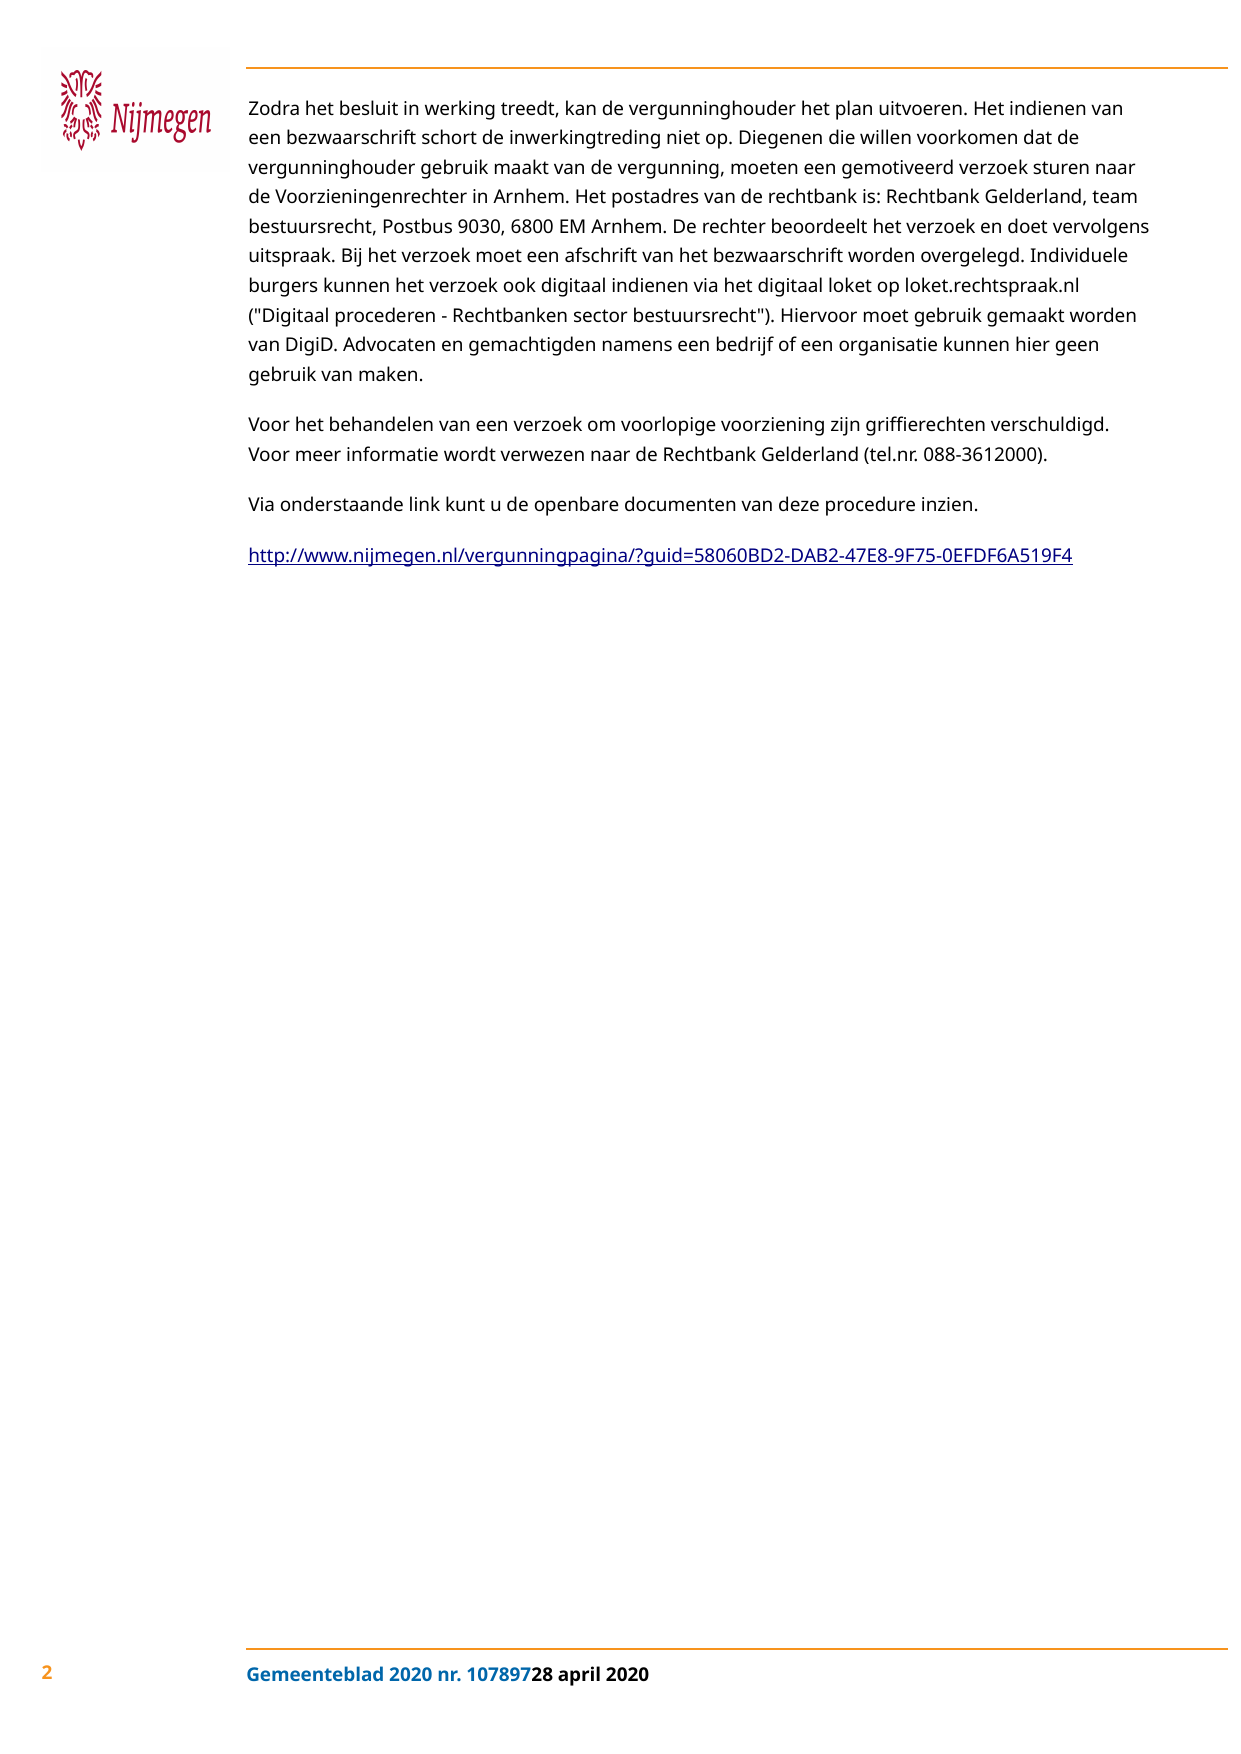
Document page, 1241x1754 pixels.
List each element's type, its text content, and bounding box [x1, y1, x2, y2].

text http://www.nijmegen.nl/vergunningpagina/?guid=58060BD2-DAB2-47E8-9F75-0EFDF6A519F4 [248, 542, 1152, 568]
text Zodra het besluit in werking treedt, kan de vergunninghouder het plan uitvoeren. Het indienen van een bezwaarschrift schort de inwerkingtreding niet op. Diegenen die willen voorkomen dat de vergunninghouder gebruik maakt van de vergunning, moeten een gemotiveerd verzoek sturen naar de Voorzieningenrechter in Arnhem. Het postadres van de rechtbank is: Rechtbank Gelderland, team bestuursrecht, Postbus 9030, 6800 EM Arnhem. De rechter beoordeelt het verzoek en doet vervolgens uitspraak. Bij het verzoek moet een afschrift van het bezwaarschrift worden overgelegd. Individuele burgers kunnen het verzoek ook digitaal indienen via het digitaal loket op loket.rechtspraak.nl ("Digitaal procederen - Rechtbanken sector bestuursrecht"). Hiervoor moet gebruik gemaakt worden van DigiD. Advocaten en gemachtigden namens een bedrijf of een organisatie kunnen hier geen gebruik van maken. [248, 95, 1152, 387]
picture [41, 47, 231, 172]
text Voor het behandelen van een verzoek om voorlopige voorziening zijn griffierechten verschuldigd. Voor meer informatie wordt verwezen naar de Rechtbank Gelderland (tel.nr. 088-3612000). [248, 411, 1152, 467]
text Via onderstaande link kunt u de openbare documenten van deze procedure inzien. [248, 491, 1152, 517]
